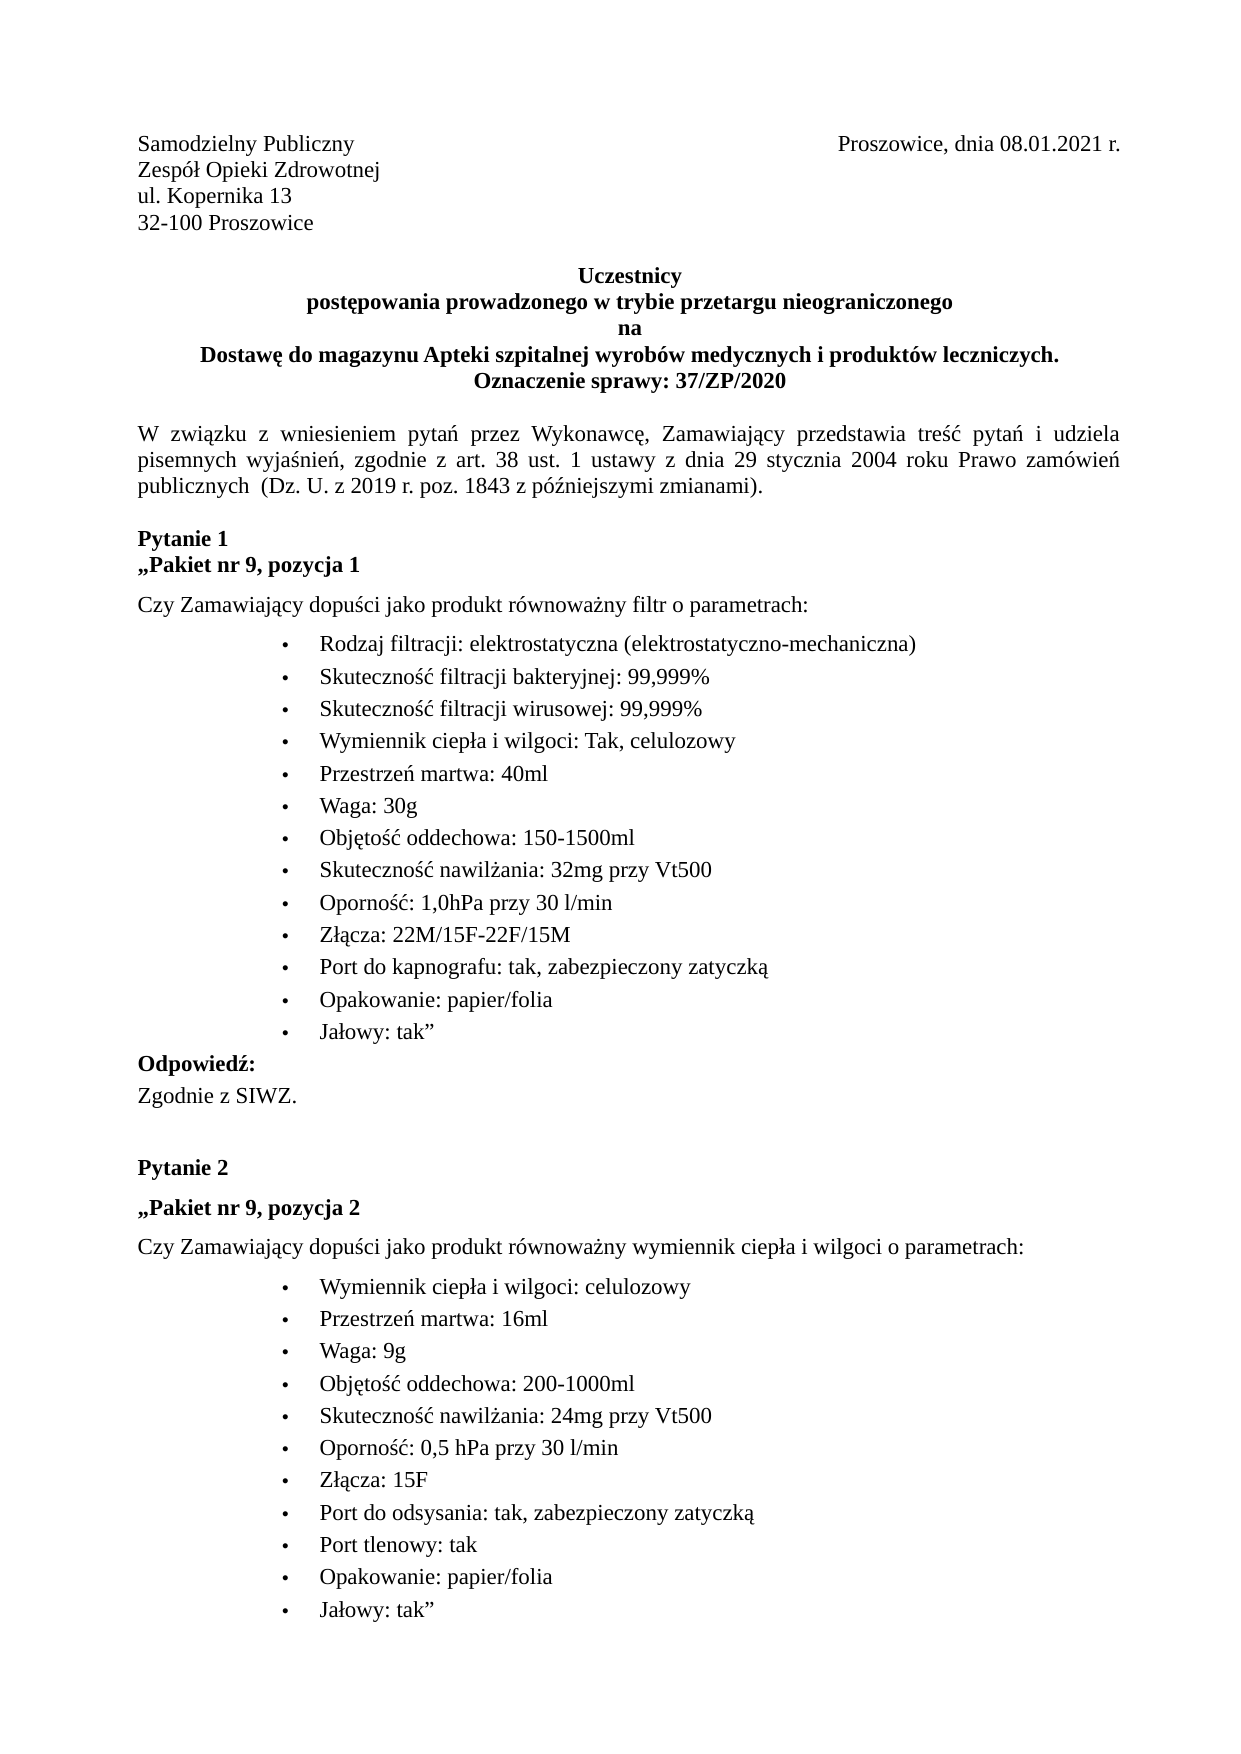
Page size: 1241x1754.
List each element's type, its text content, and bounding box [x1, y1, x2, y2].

list Przestrzeń martwa: 40ml [282, 760, 1122, 786]
text Oznaczenie sprawy: 37/ZP/2020 [137, 367, 1122, 393]
list Rodzaj filtracji: elektrostatyczna (elektrostatyczno-mechaniczna) [282, 631, 1122, 657]
list Oporność: 1,0hPa przy 30 l/min [282, 889, 1122, 915]
list Waga: 9g [282, 1337, 1122, 1364]
list Port do odsysania: tak, zabezpieczony zatyczką [282, 1499, 1122, 1525]
text „Pakiet nr 9, pozycja 1 [137, 552, 1122, 578]
text Pytanie 1 [137, 525, 1122, 552]
text Odpowiedź: [137, 1050, 1122, 1077]
list Port do kapnografu: tak, zabezpieczony zatyczką [282, 953, 1122, 980]
list Objętość oddechowa: 200-1000ml [282, 1370, 1122, 1396]
list Wymiennik ciepła i wilgoci: Tak, celulozowy [282, 727, 1122, 754]
list Opakowanie: papier/folia [282, 986, 1122, 1012]
text Dostawę do magazynu Apteki szpitalnej wyrobów medycznych i produktów leczniczych. [137, 341, 1122, 367]
text Uczestnicy [137, 262, 1122, 288]
list Złącza: 15F [282, 1467, 1122, 1493]
list Złącza: 22M/15F-22F/15M [282, 921, 1122, 947]
text Zgodnie z SIWZ. [137, 1083, 1122, 1109]
text W związku z wniesieniem pytań przez Wykonawcę, Zamawiający przedstawia treść pytań i udziela pisemnych wyjaśnień, zgodnie z art. 38 ust. 1 ustawy z dnia 29 stycznia 2004 roku Prawo zamówień publicznych (Dz. U. z 2019 r. poz. 1843 z późniejszymi zmianami). [137, 420, 1122, 499]
list Skuteczność filtracji bakteryjnej: 99,999% [282, 663, 1122, 689]
text „Pakiet nr 9, pozycja 2 [137, 1194, 1122, 1220]
text na [137, 314, 1122, 341]
text ul. Kopernika 13 [137, 183, 1122, 209]
list Jałowy: tak” [282, 1596, 1122, 1622]
list Skuteczność nawilżania: 24mg przy Vt500 [282, 1402, 1122, 1428]
text Czy Zamawiający dopuści jako produkt równoważny filtr o parametrach: [137, 591, 1122, 617]
list Opakowanie: papier/folia [282, 1563, 1122, 1590]
list Port tlenowy: tak [282, 1531, 1122, 1557]
list Skuteczność nawilżania: 32mg przy Vt500 [282, 857, 1122, 883]
text Zespół Opieki Zdrowotnej [137, 156, 1122, 183]
list Waga: 30g [282, 792, 1122, 818]
text Samodzielny Publiczny Proszowice, dnia 08.01.2021 r. [137, 130, 1122, 156]
list Jałowy: tak” [282, 1018, 1122, 1044]
text 32-100 Proszowice [137, 209, 1122, 235]
list Wymiennik ciepła i wilgoci: celulozowy [282, 1273, 1122, 1299]
text Pytanie 2 [137, 1154, 1122, 1181]
list Skuteczność filtracji wirusowej: 99,999% [282, 695, 1122, 721]
list Objętość oddechowa: 150-1500ml [282, 824, 1122, 851]
text postępowania prowadzonego w trybie przetargu nieograniczonego [137, 288, 1122, 314]
text Czy Zamawiający dopuści jako produkt równoważny wymiennik ciepła i wilgoci o parametrach: [137, 1233, 1122, 1260]
list Przestrzeń martwa: 16ml [282, 1305, 1122, 1331]
list Oporność: 0,5 hPa przy 30 l/min [282, 1434, 1122, 1461]
